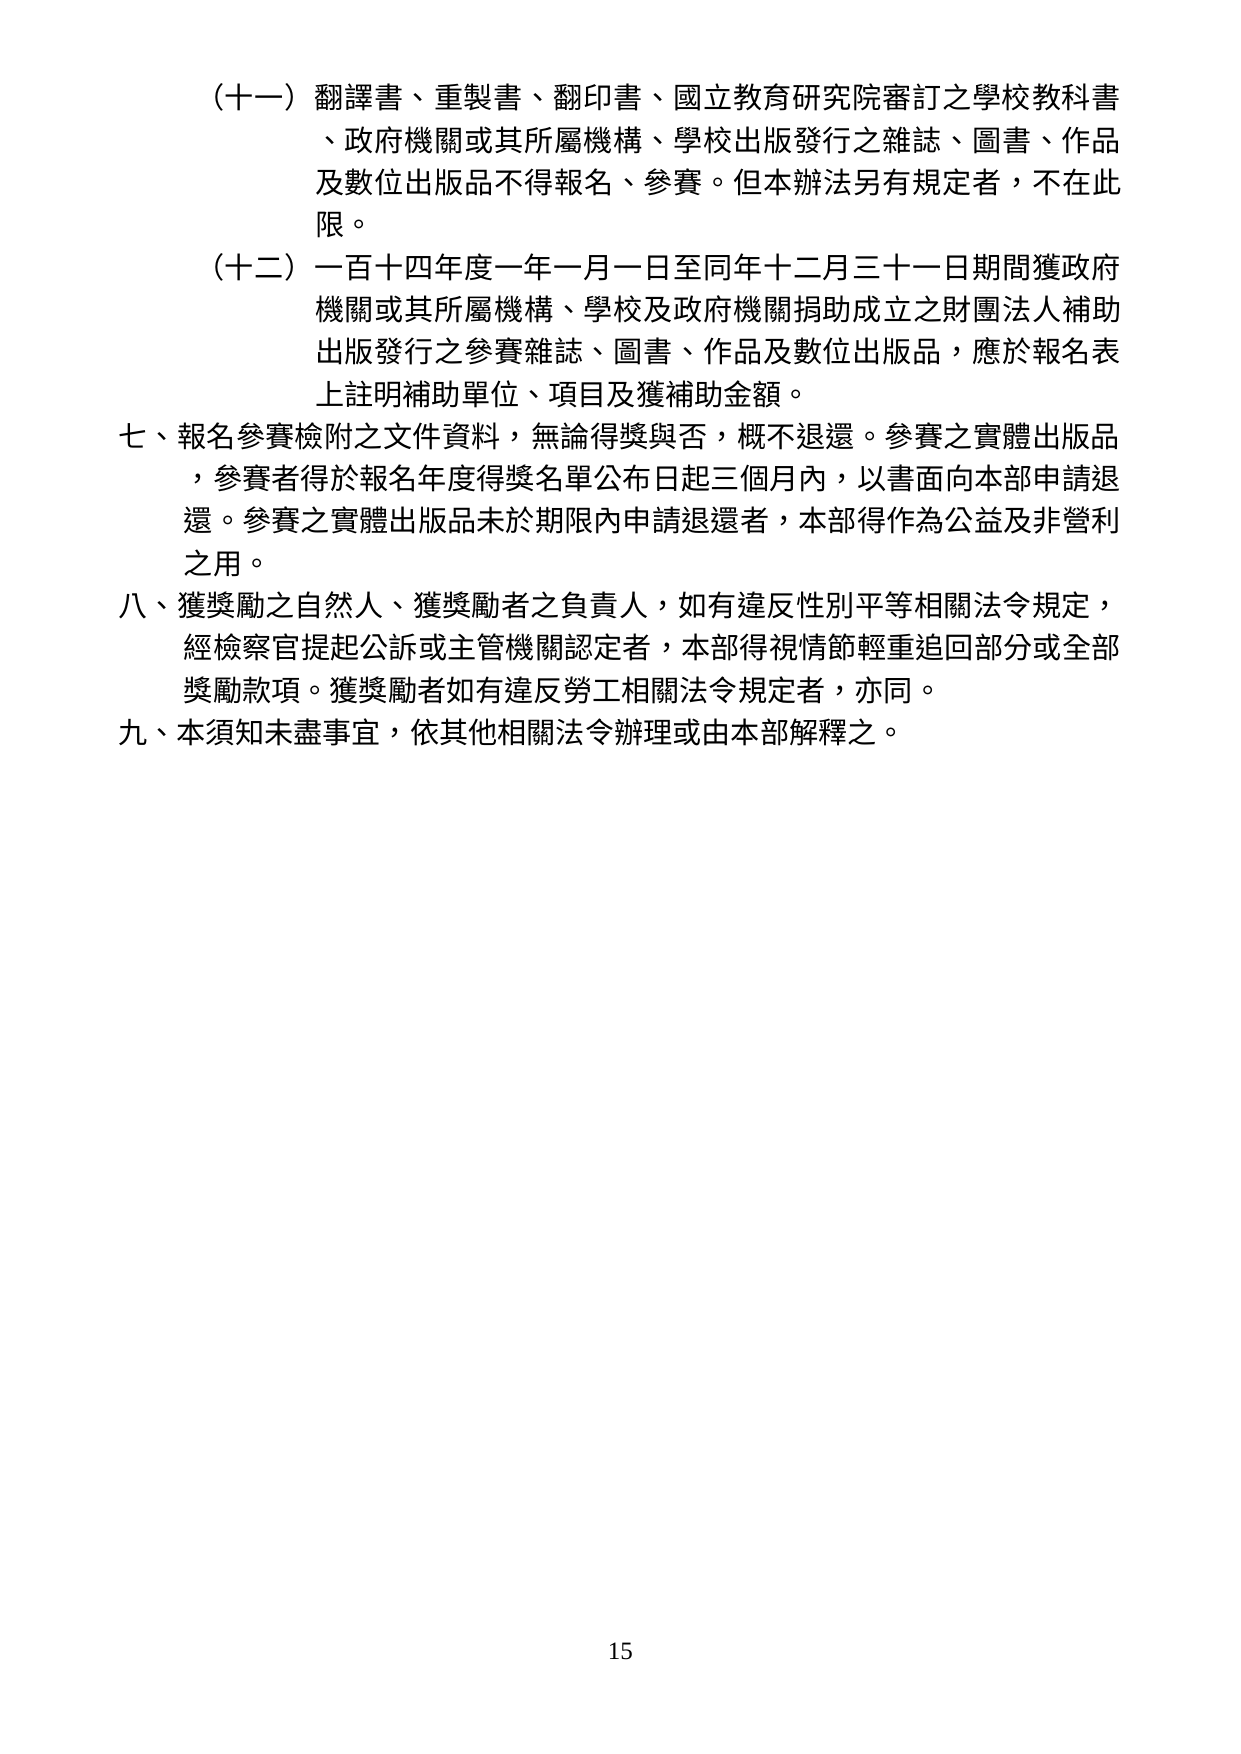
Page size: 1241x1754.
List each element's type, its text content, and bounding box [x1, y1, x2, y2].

text 七、報名參賽檢附之文件資料，無論得獎與否，概不退還。參賽之實體出版品，參賽者得於報名年度得獎名單公布日起三個月內，以書面向本部申請退還。參賽之實體出版品未於期限內申請退還者，本部得作為公益及非營利之用。 [118, 413, 1122, 582]
text 八、獲獎勵之自然人、獲獎勵者之負責人，如有違反性別平等相關法令規定，經檢察官提起公訴或主管機關認定者，本部得視情節輕重追回部分或全部獎勵款項。獲獎勵者如有違反勞工相關法令規定者，亦同。 [118, 582, 1122, 709]
text 九、本須知未盡事宜，依其他相關法令辦理或由本部解釋之。 [118, 709, 1122, 752]
text （十二）一百十四年度一年一月一日至同年十二月三十一日期間獲政府機關或其所屬機構、學校及政府機關捐助成立之財團法人補助出版發行之參賽雜誌、圖書、作品及數位出版品，應於報名表上註明補助單位、項目及獲補助金額。 [195, 244, 1122, 413]
text （十一）翻譯書、重製書、翻印書、國立教育研究院審訂之學校教科書、政府機關或其所屬機構、學校出版發行之雜誌、圖書、作品及數位出版品不得報名、參賽。但本辦法另有規定者，不在此限。 [195, 75, 1122, 244]
